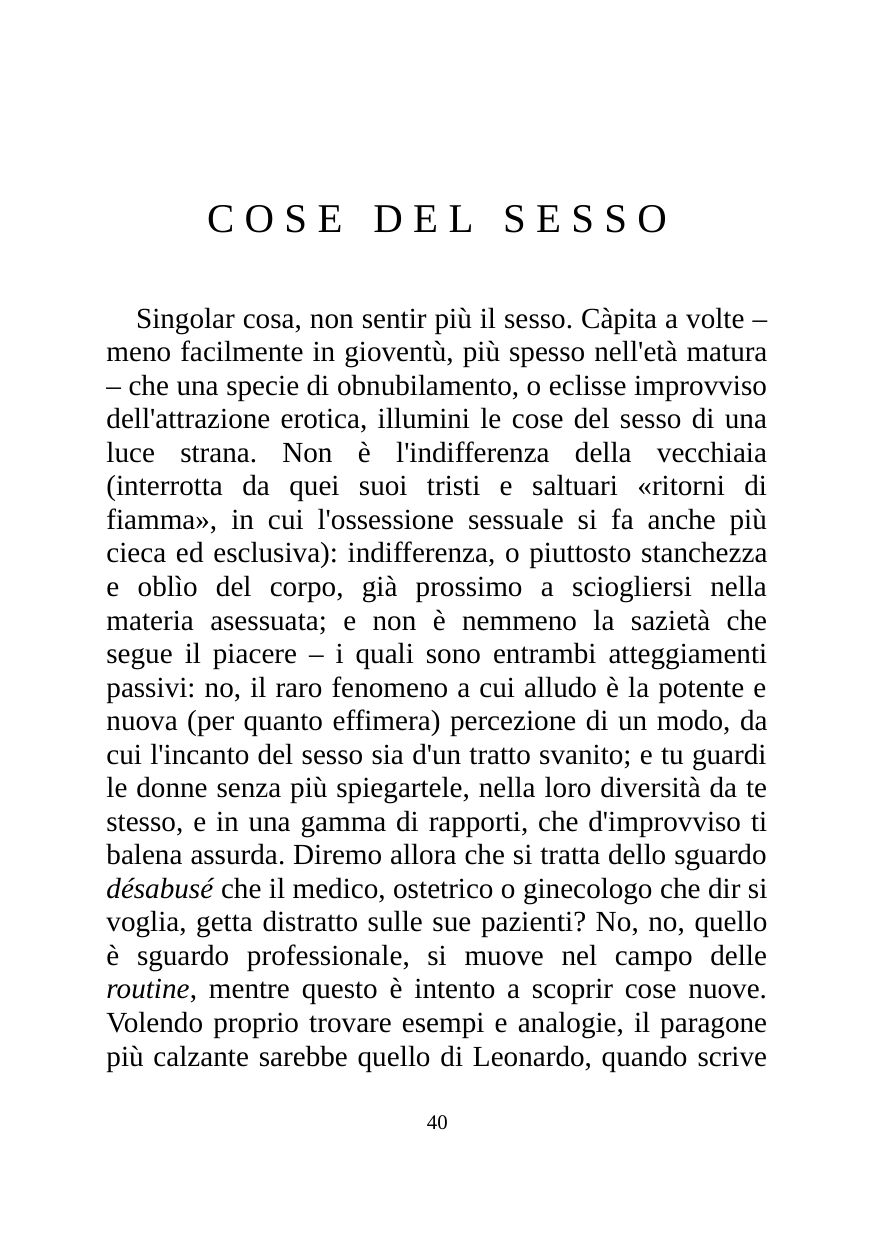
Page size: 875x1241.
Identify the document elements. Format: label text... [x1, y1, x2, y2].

subtitle COSE DEL SESSO [106, 195, 768, 242]
text Singolar cosa, non sentir più il sesso. Càpita a volte – meno facilmente in gioventù, più spesso nell'età matura – che una specie di obnubilamento, o eclisse improvviso dell'attrazione erotica, illumini le cose del sesso di una luce strana. Non è l'indifferenza della vecchiaia (interrotta da quei suoi tristi e saltuari «ritorni di fiamma», in cui l'ossessione sessuale si fa anche più cieca ed esclusiva): indifferenza, o piuttosto stanchezza e oblìo del corpo, già prossimo a sciogliersi nella materia asessuata; e non è nemmeno la sazietà che segue il piacere – i quali sono entrambi atteggiamenti passivi: no, il raro fenomeno a cui alludo è la potente e nuova (per quanto effimera) percezione di un modo, da cui l'incanto del sesso sia d'un tratto svanito; e tu guardi le donne senza più spiegartele, nella loro diversità da te stesso, e in una gamma di rapporti, che d'improvviso ti balena assurda. Diremo allora che si tratta dello sguardo désabusé che il medico, ostetrico o ginecologo che dir si voglia, getta distratto sulle sue pazienti? No, no, quello è sguardo professionale, si muove nel campo delle routine, mentre questo è intento a scoprir cose nuove. Volendo proprio trovare esempi e analogie, il paragone più calzante sarebbe quello di Leonardo, quando scrive [106, 301, 768, 1072]
